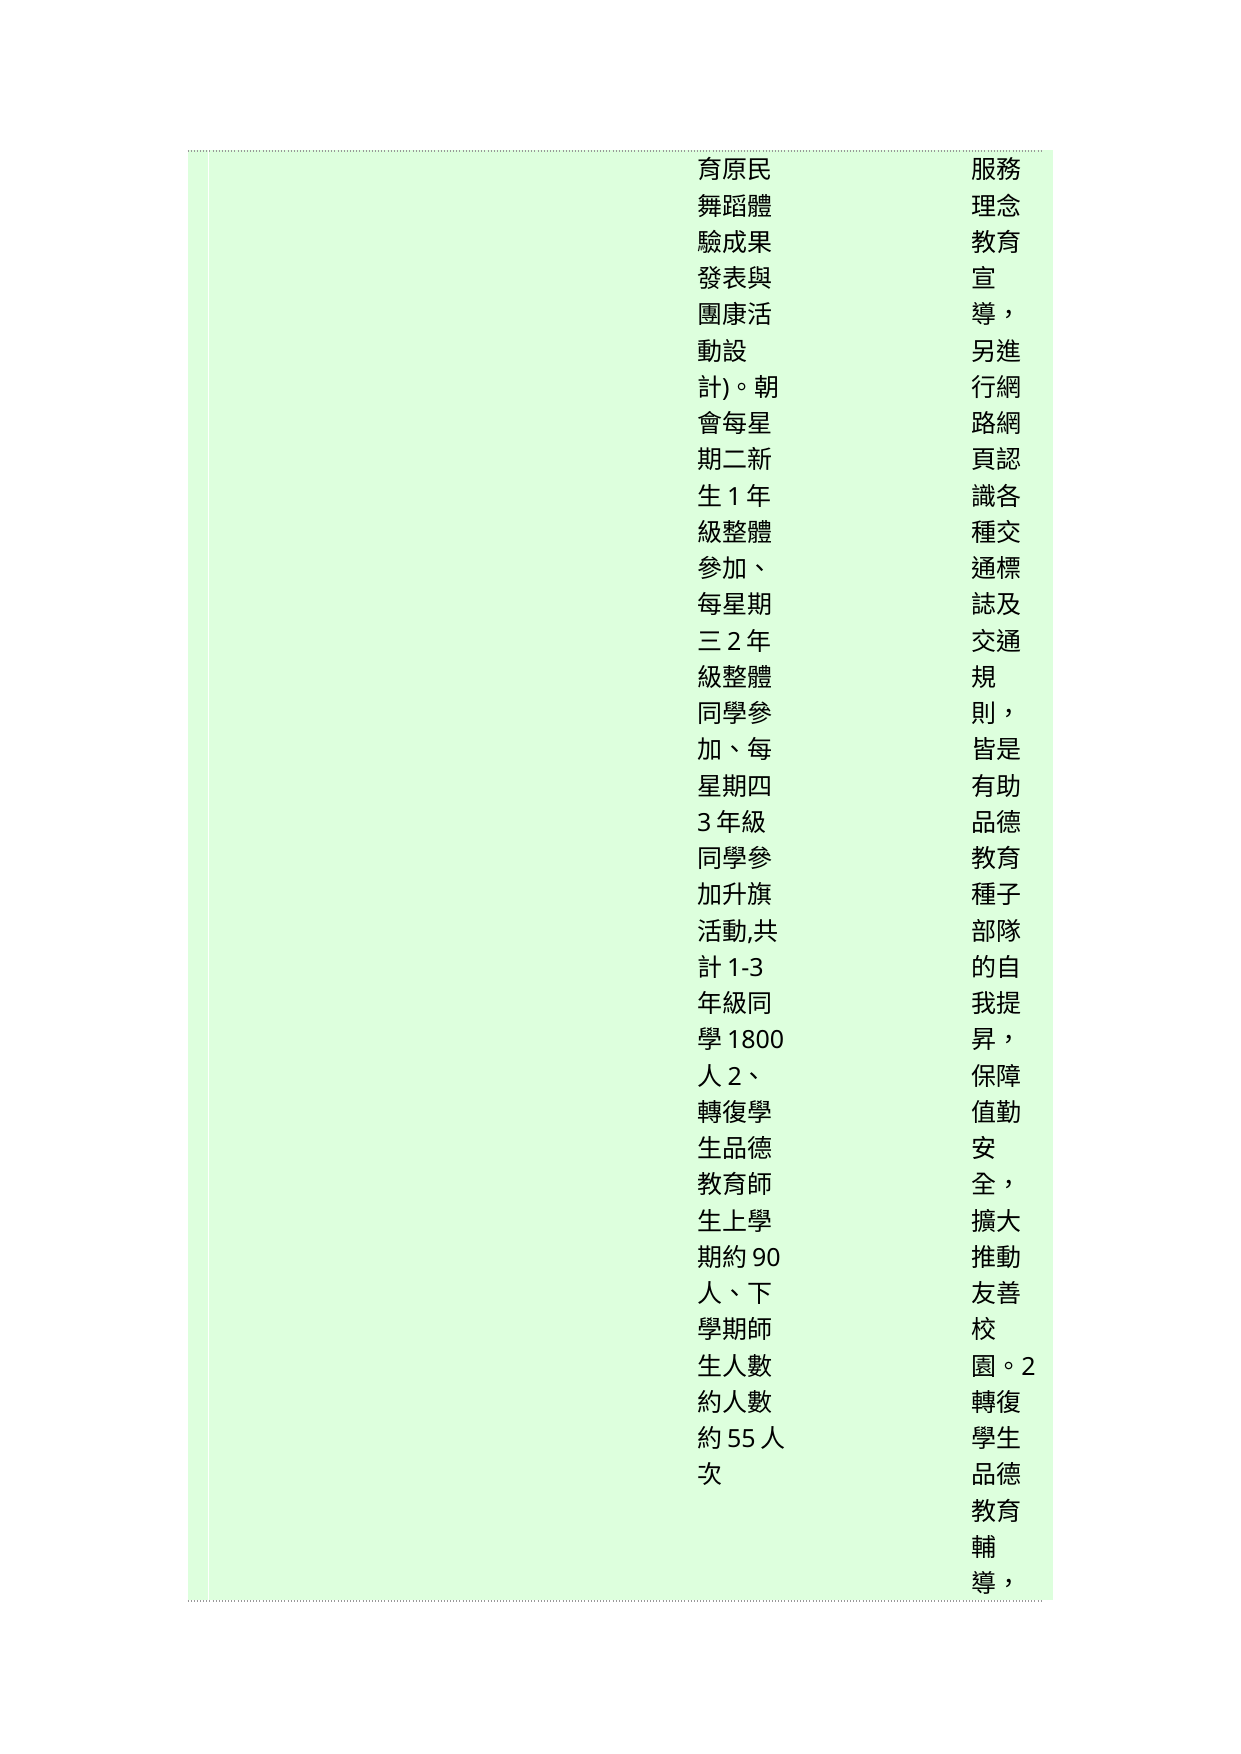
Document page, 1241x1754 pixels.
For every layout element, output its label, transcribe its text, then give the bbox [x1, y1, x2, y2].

table_cell [1049, 150, 1053, 1600]
table_cell [248, 150, 326, 1600]
table_cell [188, 150, 208, 1600]
table_cell [326, 150, 382, 1600]
table_cell [382, 150, 697, 1600]
table_cell 服務理念教育宣導，另進行網路網頁認識各種交通標誌及交通規則，皆是有助品德教育種子部隊的自我提昇，保障值勤安全，擴大推動友善校園。2轉復學生品德教育輔導， [971, 150, 1044, 1600]
table_cell [786, 150, 971, 1600]
table_cell 育原民舞蹈體驗成果發表與團康活動設計)。朝會每星期二新生1年級整體參加、每星期三2年級整體同學參加、每星期四3年級同學參加升旗活動,共計1-3年級同學1800人 2、轉復學生品德教育師生上學期約90人、下學期師生人數約人數約55人次 [697, 150, 786, 1600]
table_cell [209, 150, 248, 1600]
